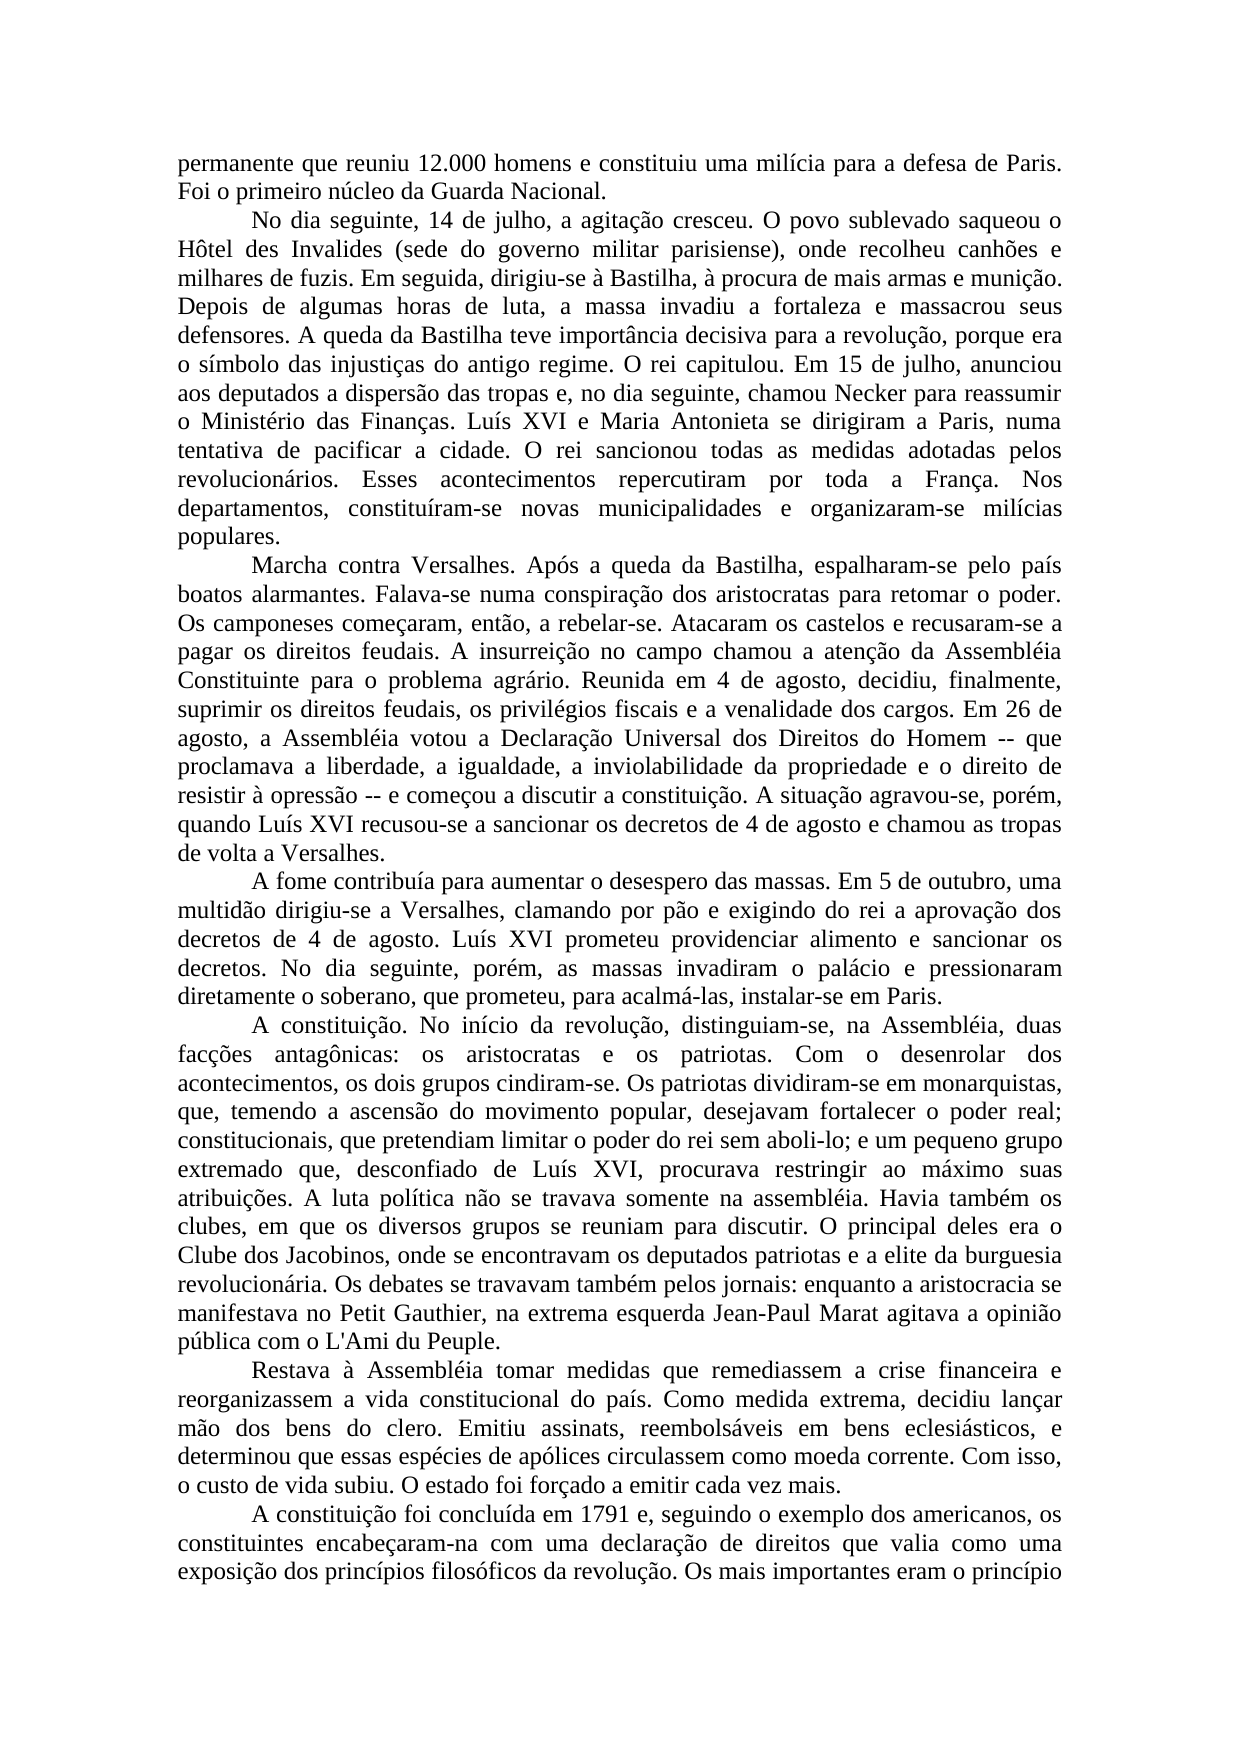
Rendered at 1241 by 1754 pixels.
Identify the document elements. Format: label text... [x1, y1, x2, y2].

text A fome contribuía para aumentar o desespero das massas. Em 5 de outubro, uma multidão dirigiu-se a Versalhes, clamando por pão e exigindo do rei a aprovação dos decretos de 4 de agosto. Luís XVI prometeu providenciar alimento e sancionar os decretos. No dia seguinte, porém, as massas invadiram o palácio e pressionaram diretamente o soberano, que prometeu, para acalmá-las, instalar-se em Paris. [177, 866, 1063, 1010]
text A constituição. No início da revolução, distinguiam-se, na Assembléia, duas facções antagônicas: os aristocratas e os patriotas. Com o desenrolar dos acontecimentos, os dois grupos cindiram-se. Os patriotas dividiram-se em monarquistas, que, temendo a ascensão do movimento popular, desejavam fortalecer o poder real; constitucionais, que pretendiam limitar o poder do rei sem aboli-lo; e um pequeno grupo extremado que, desconfiado de Luís XVI, procurava restringir ao máximo suas atribuições. A luta política não se travava somente na assembléia. Havia também os clubes, em que os diversos grupos se reuniam para discutir. O principal deles era o Clube dos Jacobinos, onde se encontravam os deputados patriotas e a elite da burguesia revolucionária. Os debates se travavam também pelos jornais: enquanto a aristocracia se manifestava no Petit Gauthier, na extrema esquerda Jean-Paul Marat agitava a opinião pública com o L'Ami du Peuple. [177, 1010, 1063, 1355]
text A constituição foi concluída em 1791 e, seguindo o exemplo dos americanos, os constituintes encabeçaram-na com uma declaração de direitos que valia como uma exposição dos princípios filosóficos da revolução. Os mais importantes eram o princípio [177, 1499, 1063, 1585]
text No dia seguinte, 14 de julho, a agitação cresceu. O povo sublevado saqueou o Hôtel des Invalides (sede do governo militar parisiense), onde recolheu canhões e milhares de fuzis. Em seguida, dirigiu-se à Bastilha, à procura de mais armas e munição. Depois de algumas horas de luta, a massa invadiu a fortaleza e massacrou seus defensores. A queda da Bastilha teve importância decisiva para a revolução, porque era o símbolo das injustiças do antigo regime. O rei capitulou. Em 15 de julho, anunciou aos deputados a dispersão das tropas e, no dia seguinte, chamou Necker para reassumir o Ministério das Finanças. Luís XVI e Maria Antonieta se dirigiram a Paris, numa tentativa de pacificar a cidade. O rei sancionou todas as medidas adotadas pelos revolucionários. Esses acontecimentos repercutiram por toda a França. Nos departamentos, constituíram-se novas municipalidades e organizaram-se milícias populares. [177, 205, 1063, 550]
text Restava à Assembléia tomar medidas que remediassem a crise financeira e reorganizassem a vida constitucional do país. Como medida extrema, decidiu lançar mão dos bens do clero. Emitiu assinats, reembolsáveis em bens eclesiásticos, e determinou que essas espécies de apólices circulassem como moeda corrente. Com isso, o custo de vida subiu. O estado foi forçado a emitir cada vez mais. [177, 1355, 1063, 1499]
text Marcha contra Versalhes. Após a queda da Bastilha, espalharam-se pelo país boatos alarmantes. Falava-se numa conspiração dos aristocratas para retomar o poder. Os camponeses começaram, então, a rebelar-se. Atacaram os castelos e recusaram-se a pagar os direitos feudais. A insurreição no campo chamou a atenção da Assembléia Constituinte para o problema agrário. Reunida em 4 de agosto, decidiu, finalmente, suprimir os direitos feudais, os privilégios fiscais e a venalidade dos cargos. Em 26 de agosto, a Assembléia votou a Declaração Universal dos Direitos do Homem -- que proclamava a liberdade, a igualdade, a inviolabilidade da propriedade e o direito de resistir à opressão -- e começou a discutir a constituição. A situação agravou-se, porém, quando Luís XVI recusou-se a sancionar os decretos de 4 de agosto e chamou as tropas de volta a Versalhes. [177, 550, 1063, 866]
text permanente que reuniu 12.000 homens e constituiu uma milícia para a defesa de Paris. Foi o primeiro núcleo da Guarda Nacional. [177, 148, 1063, 205]
